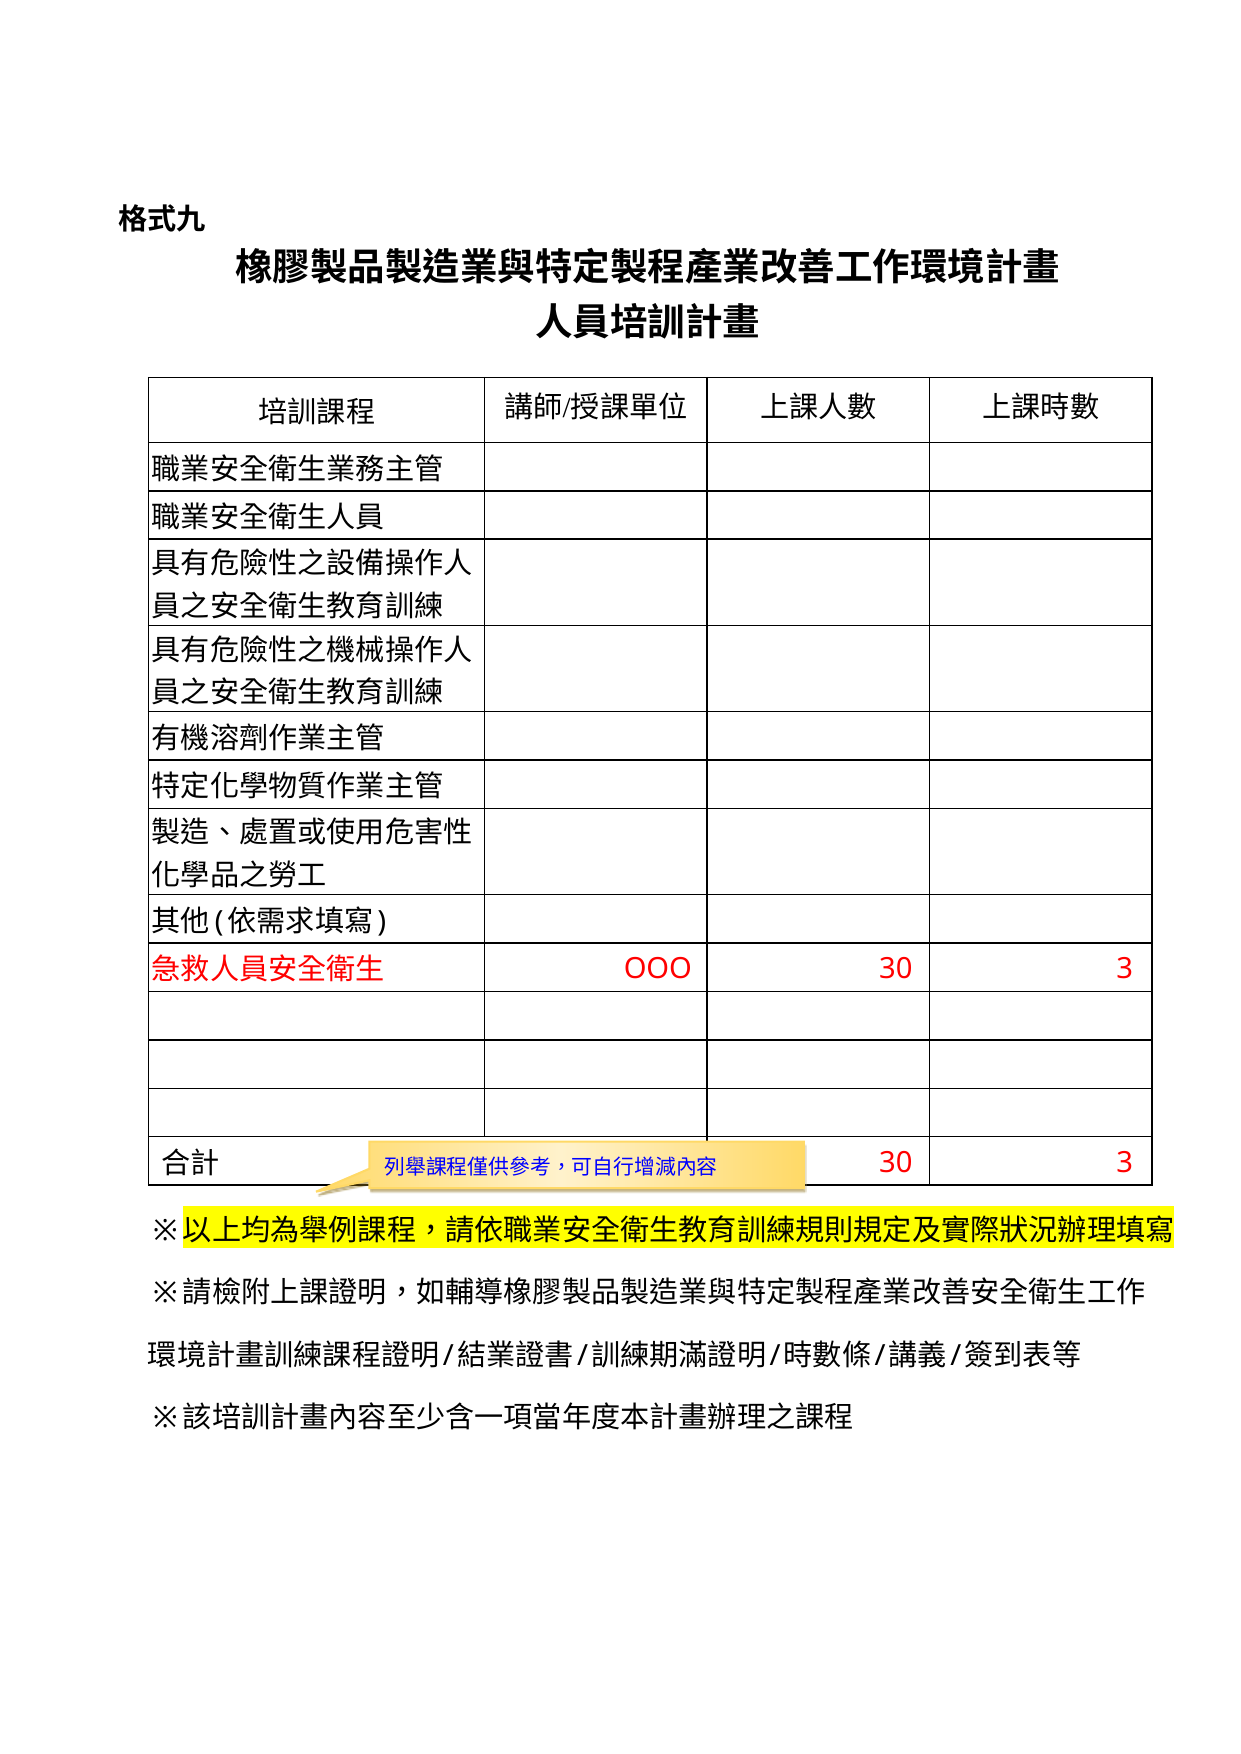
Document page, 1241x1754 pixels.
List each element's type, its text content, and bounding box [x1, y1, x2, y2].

text ※該培訓計畫內容至少含一項當年度本計畫辦理之課程 [148, 1373, 1152, 1436]
table_cell [708, 1041, 929, 1087]
table_cell 具有危險性之機械操作人員之安全衛生教育訓練 [149, 626, 484, 711]
table_cell [930, 761, 1151, 807]
table_cell 製造、處置或使用危害性化學品之勞工 [149, 809, 484, 894]
table_cell [485, 809, 706, 894]
subtitle 格式九 [118, 175, 1152, 237]
table_cell [708, 1089, 929, 1136]
table_cell 3 [930, 1137, 1151, 1184]
table_cell 合計 [149, 1137, 706, 1184]
text 橡膠製品製造業與特定製程產業改善工作環境計畫 [143, 237, 1152, 291]
table_cell [930, 443, 1151, 490]
table_cell [485, 992, 706, 1039]
table_cell [485, 492, 706, 538]
table_cell [708, 895, 929, 942]
table_cell [708, 809, 929, 894]
table_cell [930, 1089, 1151, 1136]
table_cell [708, 492, 929, 538]
table_cell [149, 992, 484, 1039]
table_cell 職業安全衛生人員 [149, 492, 484, 538]
table_cell [708, 626, 929, 711]
table_cell 其他(依需求填寫) [149, 895, 484, 942]
table_cell [485, 895, 706, 942]
table_cell [930, 1041, 1151, 1087]
table_cell [485, 712, 706, 759]
table_cell OOO [485, 944, 706, 991]
table_cell [708, 443, 929, 490]
table_header 講師/授課單位 [485, 378, 706, 441]
table_cell 3 [930, 944, 1151, 991]
table_header 上課時數 [930, 378, 1151, 441]
table_cell [708, 712, 929, 759]
table_cell [485, 1089, 706, 1136]
table_cell [149, 1089, 484, 1136]
table_header 培訓課程 [149, 378, 484, 441]
table_cell [149, 1041, 484, 1087]
table_cell 30 [708, 944, 929, 991]
text ※以上均為舉例課程，請依職業安全衛生教育訓練規則規定及實際狀況辦理填寫 [148, 1186, 1181, 1248]
text ※請檢附上課證明，如輔導橡膠製品製造業與特定製程產業改善安全衛生工作環境計畫訓練課程證明/結業證書/訓練期滿證明/時數條/講義/簽到表等 [148, 1248, 1152, 1373]
table_cell [930, 492, 1151, 538]
table_cell 特定化學物質作業主管 [149, 761, 484, 807]
table_cell 30 [708, 1137, 929, 1184]
table_cell [708, 761, 929, 807]
table_cell [485, 540, 706, 624]
table_cell [708, 992, 929, 1039]
table_cell [930, 540, 1151, 624]
table_cell [930, 809, 1151, 894]
table_cell [930, 992, 1151, 1039]
table_cell [930, 712, 1151, 759]
text 人員培訓計畫 [143, 291, 1152, 346]
table_cell [930, 626, 1151, 711]
table_cell [930, 895, 1151, 942]
table_header 上課人數 [708, 378, 929, 441]
table_cell [708, 540, 929, 624]
table_cell [485, 761, 706, 807]
table_cell [485, 1041, 706, 1087]
table_cell [485, 443, 706, 490]
table_cell 急救人員安全衛生 [149, 944, 484, 991]
table_cell 具有危險性之設備操作人員之安全衛生教育訓練 [149, 540, 484, 624]
table_cell 有機溶劑作業主管 [149, 712, 484, 759]
table_cell 職業安全衛生業務主管 [149, 443, 484, 490]
table_cell [485, 626, 706, 711]
